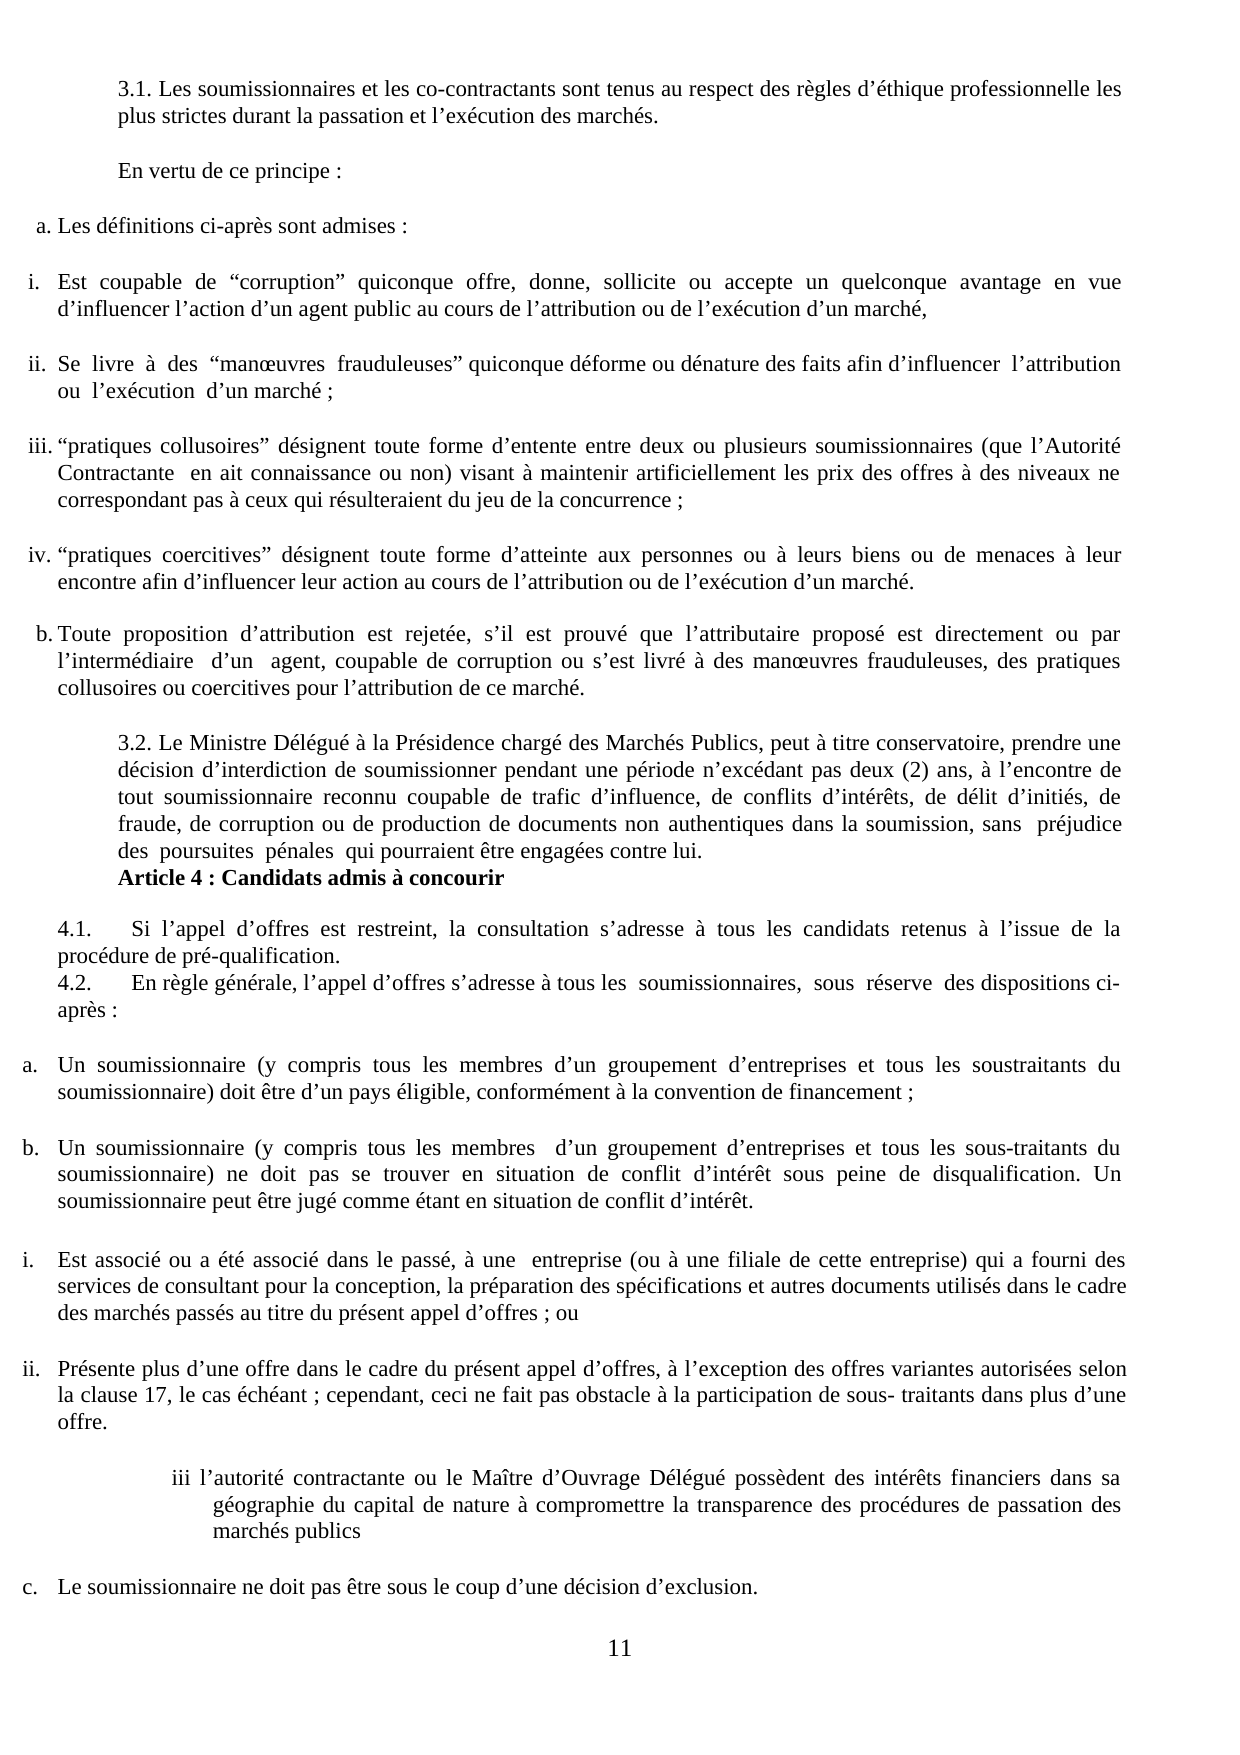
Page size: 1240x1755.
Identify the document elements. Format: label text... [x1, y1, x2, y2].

list En règle générale, l’appel d’offres s’adresse à tous les soumissionnaires, sous réserve des dispositions ci-après : [57, 969, 1123, 1022]
list Se livre à des “manœuvres frauduleuses” quiconque déforme ou dénature des faits afin d’influencer l’attribution ou l’exécution d’un marché ; [28, 350, 1123, 403]
list Les définitions ci-après sont admises : [36, 212, 1123, 239]
list Le soumissionnaire ne doit pas être sous le coup d’une décision d’exclusion. [22, 1573, 1123, 1599]
list Un soumissionnaire (y compris tous les membres d’un groupement d’entreprises et tous les sous-traitants du soumissionnaire) ne doit pas se trouver en situation de conflit d’intérêt sous peine de disqualification. Un soumissionnaire peut être jugé comme étant en situation de conflit d’intérêt. [22, 1133, 1123, 1214]
list “pratiques coercitives” désignent toute forme d’atteinte aux personnes ou à leurs biens ou de menaces à leur encontre afin d’influencer leur action au cours de l’attribution ou de l’exécution d’un marché. [28, 541, 1123, 594]
text iii l’autorité contractante ou le Maître d’Ouvrage Délégué possèdent des intérêts financiers dans sa géographie du capital de nature à compromettre la transparence des procédures de passation des marchés publics [171, 1464, 1123, 1544]
list “pratiques collusoires” désignent toute forme d’entente entre deux ou plusieurs soumissionnaires (que l’Autorité Contractante en ait connaissance ou non) visant à maintenir artificiellement les prix des offres à des niveaux ne correspondant pas à ceux qui résulteraient du jeu de la concurrence ; [28, 432, 1123, 512]
list Est coupable de “corruption” quiconque offre, donne, sollicite ou accepte un quelconque avantage en vue d’influencer l’action d’un agent public au cours de l’attribution ou de l’exécution d’un marché, [28, 268, 1123, 321]
list Si l’appel d’offres est restreint, la consultation s’adresse à tous les candidats retenus à l’issue de la procédure de pré-qualification. [57, 915, 1123, 968]
text 3.2. Le Ministre Délégué à la Présidence chargé des Marchés Publics, peut à titre conservatoire, prendre une décision d’interdiction de soumissionner pendant une période n’excédant pas deux (2) ans, à l’encontre de tout soumissionnaire reconnu coupable de trafic d’influence, de conflits d’intérêts, de délit d’initiés, de fraude, de corruption ou de production de documents non authentiques dans la soumission, sans préjudice des poursuites pénales qui pourraient être engagées contre lui. [118, 729, 1123, 863]
list Est associé ou a été associé dans le passé, à une entreprise (ou à une filiale de cette entreprise) qui a fourni des services de consultant pour la conception, la préparation des spécifications et autres documents utilisés dans le cadre des marchés passés au titre du présent appel d’offres ; ou [22, 1246, 1129, 1326]
list Présente plus d’une offre dans le cadre du présent appel d’offres, à l’exception des offres variantes autorisées selon la clause 17, le cas échéant ; cependant, ceci ne fait pas obstacle à la participation de sous- traitants dans plus d’une offre. [22, 1355, 1129, 1435]
text 3.1. Les soumissionnaires et les co-contractants sont tenus au respect des règles d’éthique professionnelle les plus strictes durant la passation et l’exécution des marchés. [118, 75, 1123, 128]
text Article 4 : Candidats admis à concourir [118, 864, 1123, 891]
text En vertu de ce principe : [118, 157, 1123, 183]
list Un soumissionnaire (y compris tous les membres d’un groupement d’entreprises et tous les soustraitants du soumissionnaire) doit être d’un pays éligible, conformément à la convention de financement ; [22, 1051, 1123, 1104]
list Toute proposition d’attribution est rejetée, s’il est prouvé que l’attributaire proposé est directement ou par l’intermédiaire d’un agent, coupable de corruption ou s’est livré à des manœuvres frauduleuses, des pratiques collusoires ou coercitives pour l’attribution de ce marché. [36, 620, 1123, 700]
